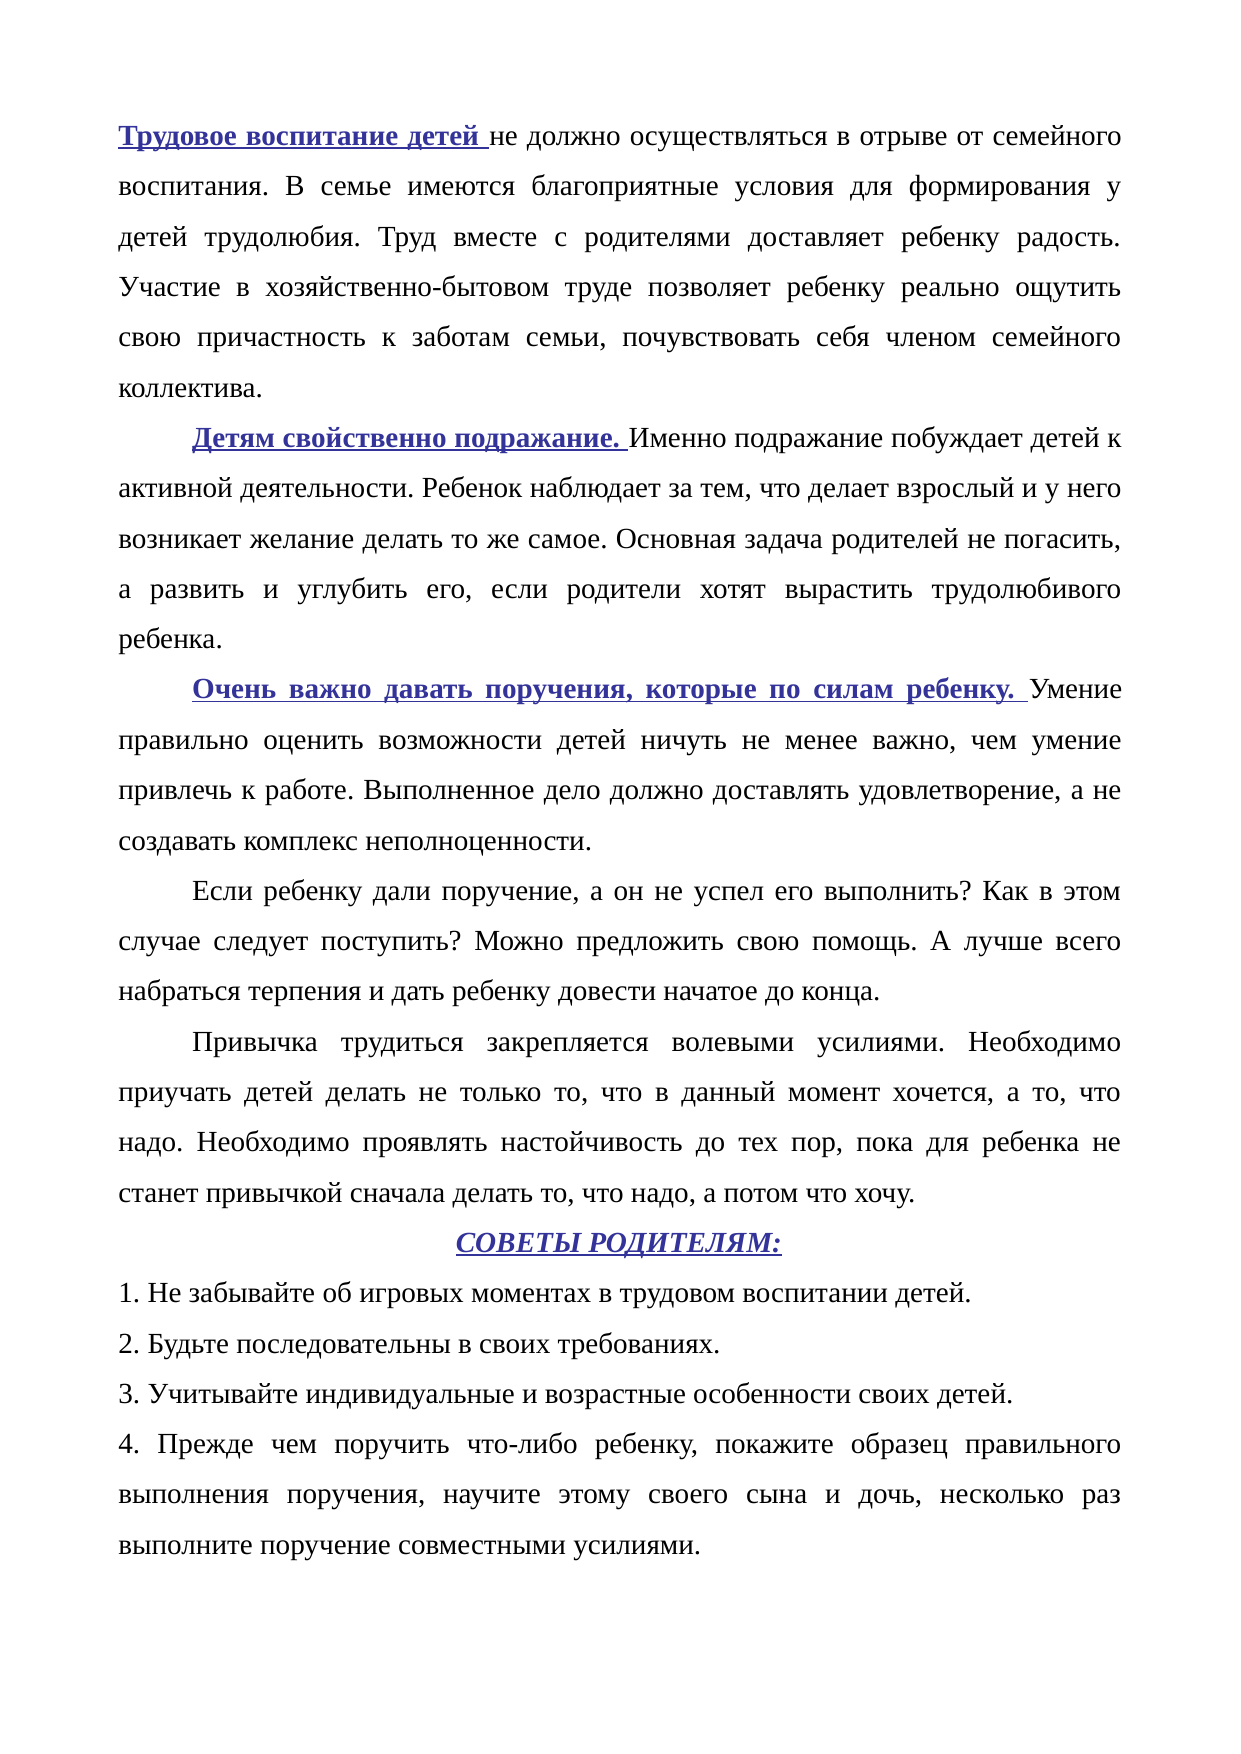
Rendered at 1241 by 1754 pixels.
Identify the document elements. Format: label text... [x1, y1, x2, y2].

text Привычка трудиться закрепляется волевыми усилиями. Необходимо приучать детей делать не только то, что в данный момент хочется, а то, что надо. Необходимо проявлять настойчивость до тех пор, пока для ребенка не станет привычкой сначала делать то, что надо, а потом что хочу. [118, 1024, 1122, 1208]
text 2. Будьте последовательны в своих требованиях. [118, 1326, 1122, 1359]
text Детям свойственно подражание. Именно подражание побуждает детей к активной деятельности. Ребенок наблюдает за тем, что делает взрослый и у него возникает желание делать то же самое. Основная задача родителей не погасить, а развить и углубить его, если родители хотят вырастить трудолюбивого ребенка. [118, 420, 1122, 655]
text 3. Учитывайте индивидуальные и возрастные особенности своих детей. [118, 1376, 1122, 1409]
text Если ребенку дали поручение, а он не успел его выполнить? Как в этом случае следует поступить? Можно предложить свою помощь. А лучше всего набраться терпения и дать ребенку довести начатое до конца. [118, 873, 1122, 1007]
text СОВЕТЫ РОДИТЕЛЯМ: [118, 1225, 1122, 1259]
text 4. Прежде чем поручить что-либо ребенку, покажите образец правильного выполнения поручения, научите этому своего сына и дочь, несколько раз выполните поручение совместными усилиями. [118, 1426, 1122, 1561]
text Очень важно давать поручения, которые по силам ребенку. Умение правильно оценить возможности детей ничуть не менее важно, чем умение привлечь к работе. Выполненное дело должно доставлять удовлетворение, а не создавать комплекс неполноценности. [118, 672, 1122, 856]
text 1. Не забывайте об игровых моментах в трудовом воспитании детей. [118, 1275, 1122, 1309]
text Трудовое воспитание детей не должно осуществляться в отрыве от семейного воспитания. В семье имеются благоприятные условия для формирования у детей трудолюбия. Труд вместе с родителями доставляет ребенку радость. Участие в хозяйственно-бытовом труде позволяет ребенку реально ощутить свою причастность к заботам семьи, почувствовать себя членом семейного коллектива. [118, 118, 1122, 403]
